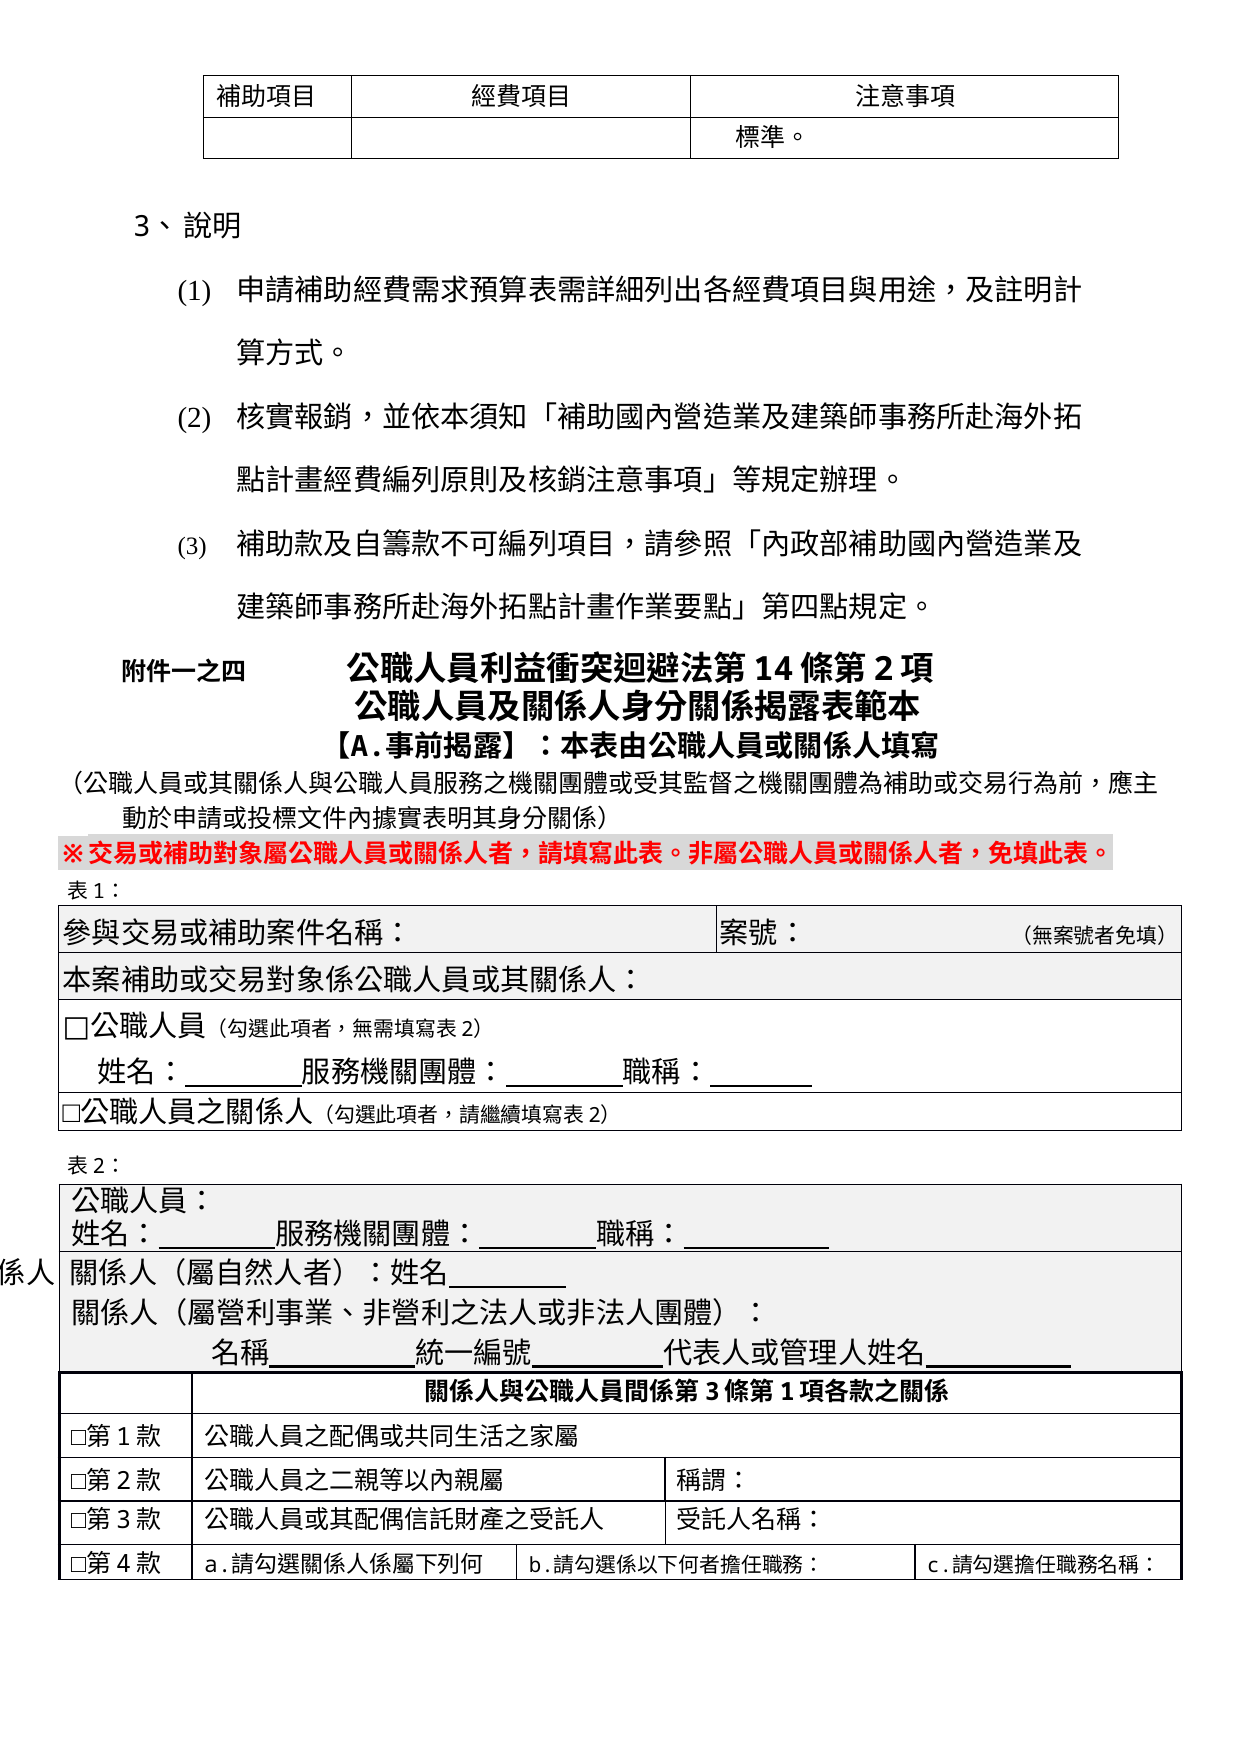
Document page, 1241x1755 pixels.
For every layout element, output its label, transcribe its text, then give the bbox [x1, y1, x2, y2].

table_cell 本案補助或交易對象係公職人員或其關係人： [59, 953, 1181, 999]
table_cell 依行政院所訂「國外出差旅費報支要點」等相關規定辦理，核實報銷。 所需之差旅費依據廠商旅費規定，但不得超過營利事業所得稅查核準則之規定。 應依出差人數、目的、地區等項目編列。 檢附之文件： 機票票根或電子機票。 國際線航空機票購票證明單或旅行業代收轉付收據或其他足資證明支付票款之文件，且旅行業代收轉付收據應詳列代收項目明細(如機票號碼、出差人員及航班日期等)。 登機證存根(含電子登機證)或足資證明出國事實之護照影本或航空公司所開立之搭機證明，以上單據均需正本。 出差人員搭乘國外高速鐵路車票或保險或簽證之經費收支明細表、各項支出單據。 保險金額每人最高新臺幣四百萬元，且補助之保費不逾「因公赴國外出差人員綜合保險」之標準。 [691, 118, 1118, 158]
table_cell □公職人員（勾選此項者，無需填寫表2） 姓名： 服務機關團體： 職稱： [59, 1000, 1181, 1092]
table_cell □第2款 [61, 1458, 191, 1500]
table_cell □第3款 [61, 1502, 191, 1544]
table_cell c.請勾選擔任職務名稱： [916, 1545, 1180, 1579]
text 公職人員及關係人身分關係揭露表範本 [30, 689, 1240, 726]
table_header 補助項目 [204, 76, 351, 117]
table_cell 公職人員之配偶或共同生活之家屬 [193, 1414, 1180, 1457]
table_cell □公職人員之關係人（勾選此項者，請繼續填寫表2） [59, 1093, 1181, 1130]
list 申請補助經費需求預算表需詳細列出各經費項目與用途，及註明計算方式。 [177, 266, 1107, 372]
table_cell 受託人名稱： [666, 1502, 1180, 1544]
text 表1： [30, 870, 1186, 905]
table_cell 公職人員或其配偶信託財產之受託人 [193, 1502, 665, 1544]
table_cell 關係人與公職人員間係第3條第1項各款之關係 [193, 1374, 1180, 1413]
text 表2： [30, 1131, 1107, 1183]
text 附件一之四 公職人員利益衝突迴避法第14條第2項 [122, 647, 1107, 689]
table_header 公職人員： 姓名： 服務機關團體： 職稱： [60, 1185, 1181, 1251]
table_header 經費項目 [352, 76, 690, 117]
table_cell b.請勾選係以下何者擔任職務： [517, 1545, 914, 1579]
table_header 案號： （無案號者免填） [717, 906, 1181, 952]
table_cell 稱謂： [666, 1458, 1180, 1500]
table_header 參與交易或補助案件名稱： [59, 906, 716, 952]
table_cell a.請勾選關係人係屬下列何 [193, 1545, 516, 1579]
table_cell 關係人 關係人（屬自然人者）：姓名 關係人（屬營利事業、非營利之法人或非法人團體）： 名稱 統一編號 代表人或管理人姓名 [60, 1252, 1181, 1371]
table_cell [204, 118, 351, 158]
table_header 注意事項 [691, 76, 1118, 117]
text （公職人員或其關係人與公職人員服務之機關團體或受其監督之機關團體為補助或交易行為前，應主動於申請或投標文件內據實表明其身分關係） [58, 764, 1181, 834]
table_cell [352, 118, 690, 158]
table_cell 公職人員之二親等以內親屬 [193, 1458, 664, 1500]
table_cell □第1款 [61, 1414, 191, 1457]
table_cell □第4款 [61, 1545, 191, 1579]
list 核實報銷，並依本須知「補助國內營造業及建築師事務所赴海外拓點計畫經費編列原則及核銷注意事項」等規定辦理。 [177, 393, 1107, 499]
text 【A.事前揭露】：本表由公職人員或關係人填寫 [30, 726, 1231, 764]
list 說明 [133, 203, 1107, 245]
list 補助款及自籌款不可編列項目，請參照「內政部補助國內營造業及建築師事務所赴海外拓點計畫作業要點」第四點規定。 [177, 520, 1107, 626]
table_cell [61, 1374, 191, 1413]
text ※交易或補助對象屬公職人員或關係人者，請填寫此表。非屬公職人員或關係人者，免填此表。 [58, 834, 1181, 870]
